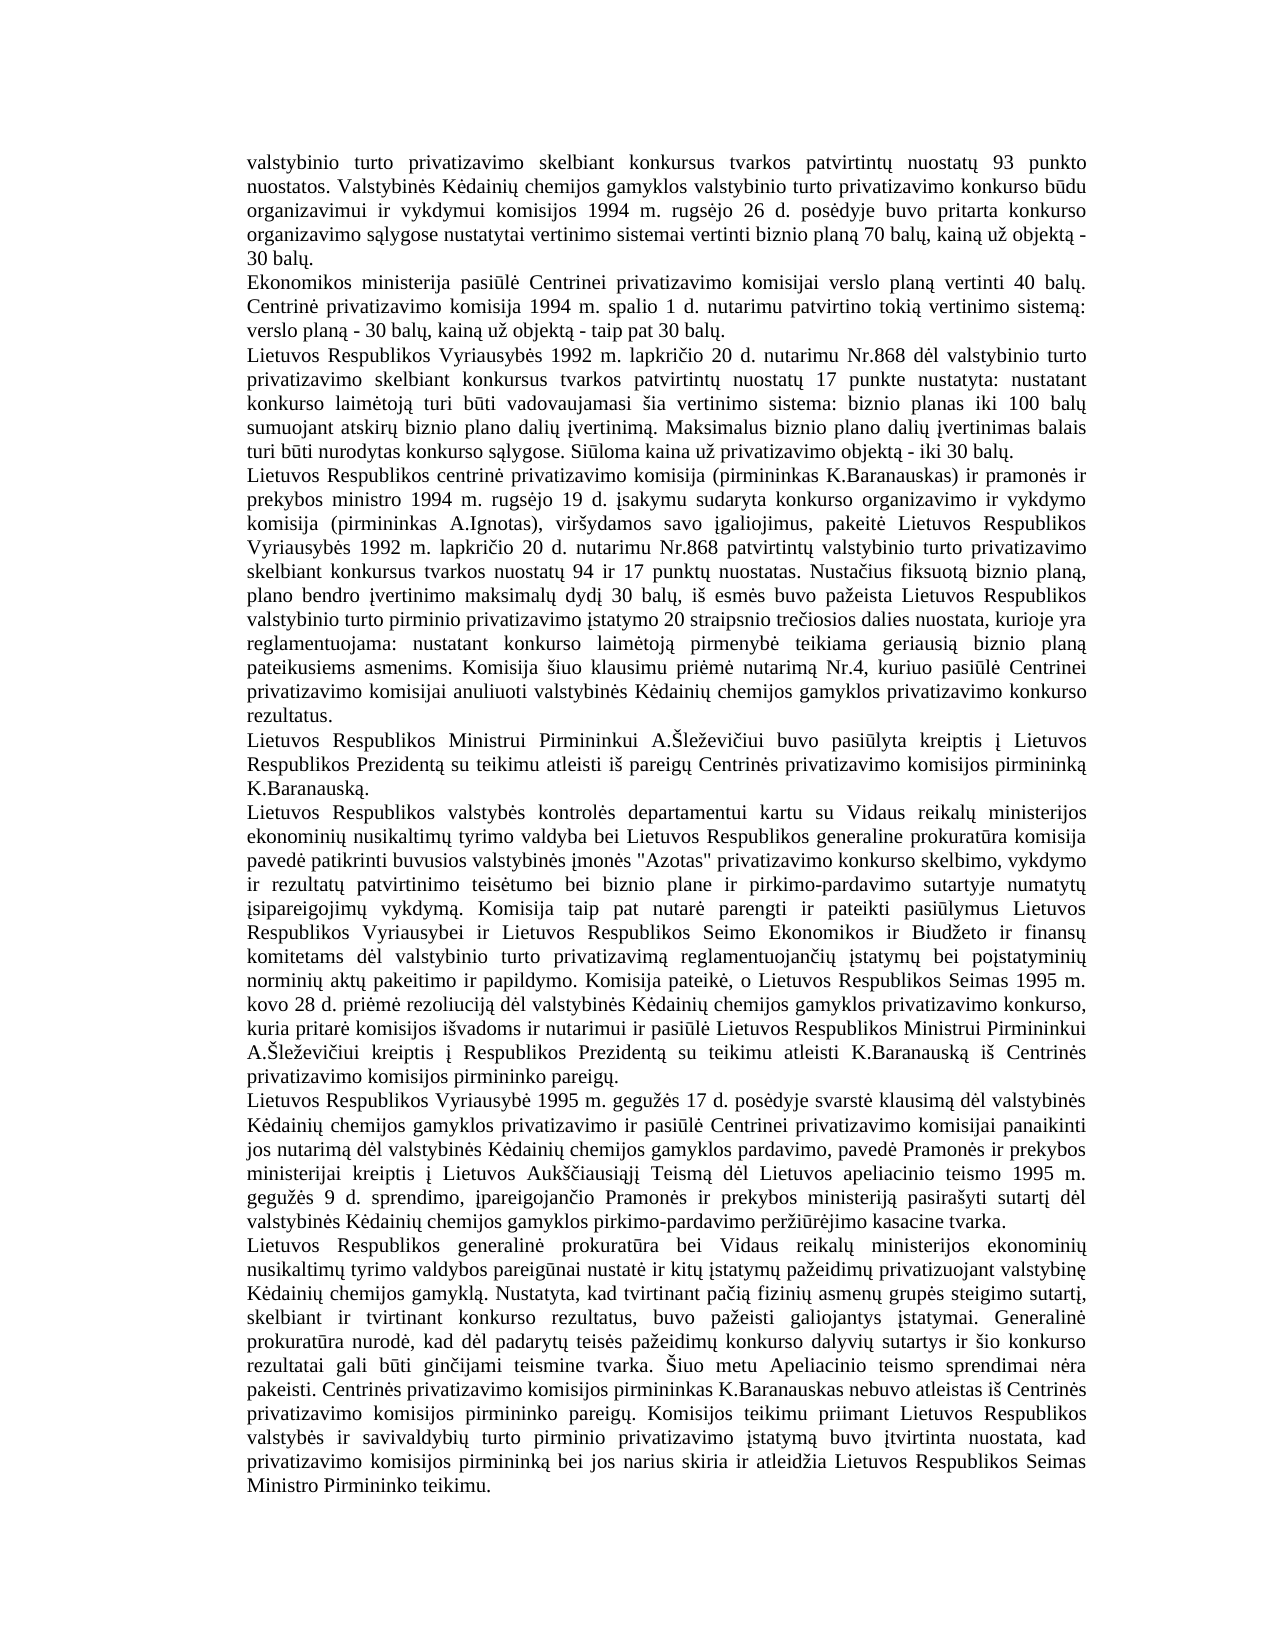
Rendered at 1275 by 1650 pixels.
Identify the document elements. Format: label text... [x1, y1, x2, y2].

text Lietuvos Respublikos valstybės kontrolės departamentui kartu su Vidaus reikalų ministerijos ekonominių nusikaltimų tyrimo valdyba bei Lietuvos Respublikos generaline prokuratūra komisija pavedė patikrinti buvusios valstybinės įmonės "Azotas" privatizavimo konkurso skelbimo, vykdymo ir rezultatų patvirtinimo teisėtumo bei biznio plane ir pirkimo-pardavimo sutartyje numatytų įsipareigojimų vykdymą. Komisija taip pat nutarė parengti ir pateikti pasiūlymus Lietuvos Respublikos Vyriausybei ir Lietuvos Respublikos Seimo Ekonomikos ir Biudžeto ir finansų komitetams dėl valstybinio turto privatizavimą reglamentuojančių įstatymų bei poįstatyminių norminių aktų pakeitimo ir papildymo. Komisija pateikė, o Lietuvos Respublikos Seimas 1995 m. kovo 28 d. priėmė rezoliuciją dėl valstybinės Kėdainių chemijos gamyklos privatizavimo konkurso, kuria pritarė komisijos išvadoms ir nutarimui ir pasiūlė Lietuvos Respublikos Ministrui Pirmininkui A.Šleževičiui kreiptis į Respublikos Prezidentą su teikimu atleisti K.Baranauską iš Centrinės privatizavimo komisijos pirmininko pareigų. [247, 800, 1087, 1088]
text Ekonomikos ministerija pasiūlė Centrinei privatizavimo komisijai verslo planą vertinti 40 balų. Centrinė privatizavimo komisija 1994 m. spalio 1 d. nutarimu patvirtino tokią vertinimo sistemą: verslo planą - 30 balų, kainą už objektą - taip pat 30 balų. [247, 270, 1087, 342]
text Lietuvos Respublikos generalinė prokuratūra bei Vidaus reikalų ministerijos ekonominių nusikaltimų tyrimo valdybos pareigūnai nustatė ir kitų įstatymų pažeidimų privatizuojant valstybinę Kėdainių chemijos gamyklą. Nustatyta, kad tvirtinant pačią fizinių asmenų grupės steigimo sutartį, skelbiant ir tvirtinant konkurso rezultatus, buvo pažeisti galiojantys įstatymai. Generalinė prokuratūra nurodė, kad dėl padarytų teisės pažeidimų konkurso dalyvių sutartys ir šio konkurso rezultatai gali būti ginčijami teismine tvarka. Šiuo metu Apeliacinio teismo sprendimai nėra pakeisti. Centrinės privatizavimo komisijos pirmininkas K.Baranauskas nebuvo atleistas iš Centrinės privatizavimo komisijos pirmininko pareigų. Komisijos teikimu priimant Lietuvos Respublikos valstybės ir savivaldybių turto pirminio privatizavimo įstatymą buvo įtvirtinta nuostata, kad privatizavimo komisijos pirmininką bei jos narius skiria ir atleidžia Lietuvos Respublikos Seimas Ministro Pirmininko teikimu. [247, 1233, 1087, 1497]
text Lietuvos Respublikos Vyriausybės 1992 m. lapkričio 20 d. nutarimu Nr.868 dėl valstybinio turto privatizavimo skelbiant konkursus tvarkos patvirtintų nuostatų 17 punkte nustatyta: nustatant konkurso laimėtoją turi būti vadovaujamasi šia vertinimo sistema: biznio planas iki 100 balų sumuojant atskirų biznio plano dalių įvertinimą. Maksimalus biznio plano dalių įvertinimas balais turi būti nurodytas konkurso sąlygose. Siūloma kaina už privatizavimo objektą - iki 30 balų. [247, 342, 1087, 463]
text Lietuvos Respublikos Ministrui Pirmininkui A.Šleževičiui buvo pasiūlyta kreiptis į Lietuvos Respublikos Prezidentą su teikimu atleisti iš pareigų Centrinės privatizavimo komisijos pirmininką K.Baranauską. [247, 727, 1087, 800]
text valstybinio turto privatizavimo skelbiant konkursus tvarkos patvirtintų nuostatų 93 punkto nuostatos. Valstybinės Kėdainių chemijos gamyklos valstybinio turto privatizavimo konkurso būdu organizavimui ir vykdymui komisijos 1994 m. rugsėjo 26 d. posėdyje buvo pritarta konkurso organizavimo sąlygose nustatytai vertinimo sistemai vertinti biznio planą 70 balų, kainą už objektą - 30 balų. [247, 150, 1087, 270]
text Lietuvos Respublikos Vyriausybė 1995 m. gegužės 17 d. posėdyje svarstė klausimą dėl valstybinės Kėdainių chemijos gamyklos privatizavimo ir pasiūlė Centrinei privatizavimo komisijai panaikinti jos nutarimą dėl valstybinės Kėdainių chemijos gamyklos pardavimo, pavedė Pramonės ir prekybos ministerijai kreiptis į Lietuvos Aukščiausiąjį Teismą dėl Lietuvos apeliacinio teismo 1995 m. gegužės 9 d. sprendimo, įpareigojančio Pramonės ir prekybos ministeriją pasirašyti sutartį dėl valstybinės Kėdainių chemijos gamyklos pirkimo-pardavimo peržiūrėjimo kasacine tvarka. [247, 1088, 1087, 1233]
text Lietuvos Respublikos centrinė privatizavimo komisija (pirmininkas K.Baranauskas) ir pramonės ir prekybos ministro 1994 m. rugsėjo 19 d. įsakymu sudaryta konkurso organizavimo ir vykdymo komisija (pirmininkas A.Ignotas), viršydamos savo įgaliojimus, pakeitė Lietuvos Respublikos Vyriausybės 1992 m. lapkričio 20 d. nutarimu Nr.868 patvirtintų valstybinio turto privatizavimo skelbiant konkursus tvarkos nuostatų 94 ir 17 punktų nuostatas. Nustačius fiksuotą biznio planą, plano bendro įvertinimo maksimalų dydį 30 balų, iš esmės buvo pažeista Lietuvos Respublikos valstybinio turto pirminio privatizavimo įstatymo 20 straipsnio trečiosios dalies nuostata, kurioje yra reglamentuojama: nustatant konkurso laimėtoją pirmenybė teikiama geriausią biznio planą pateikusiems asmenims. Komisija šiuo klausimu priėmė nutarimą Nr.4, kuriuo pasiūlė Centrinei privatizavimo komisijai anuliuoti valstybinės Kėdainių chemijos gamyklos privatizavimo konkurso rezultatus. [247, 463, 1087, 727]
